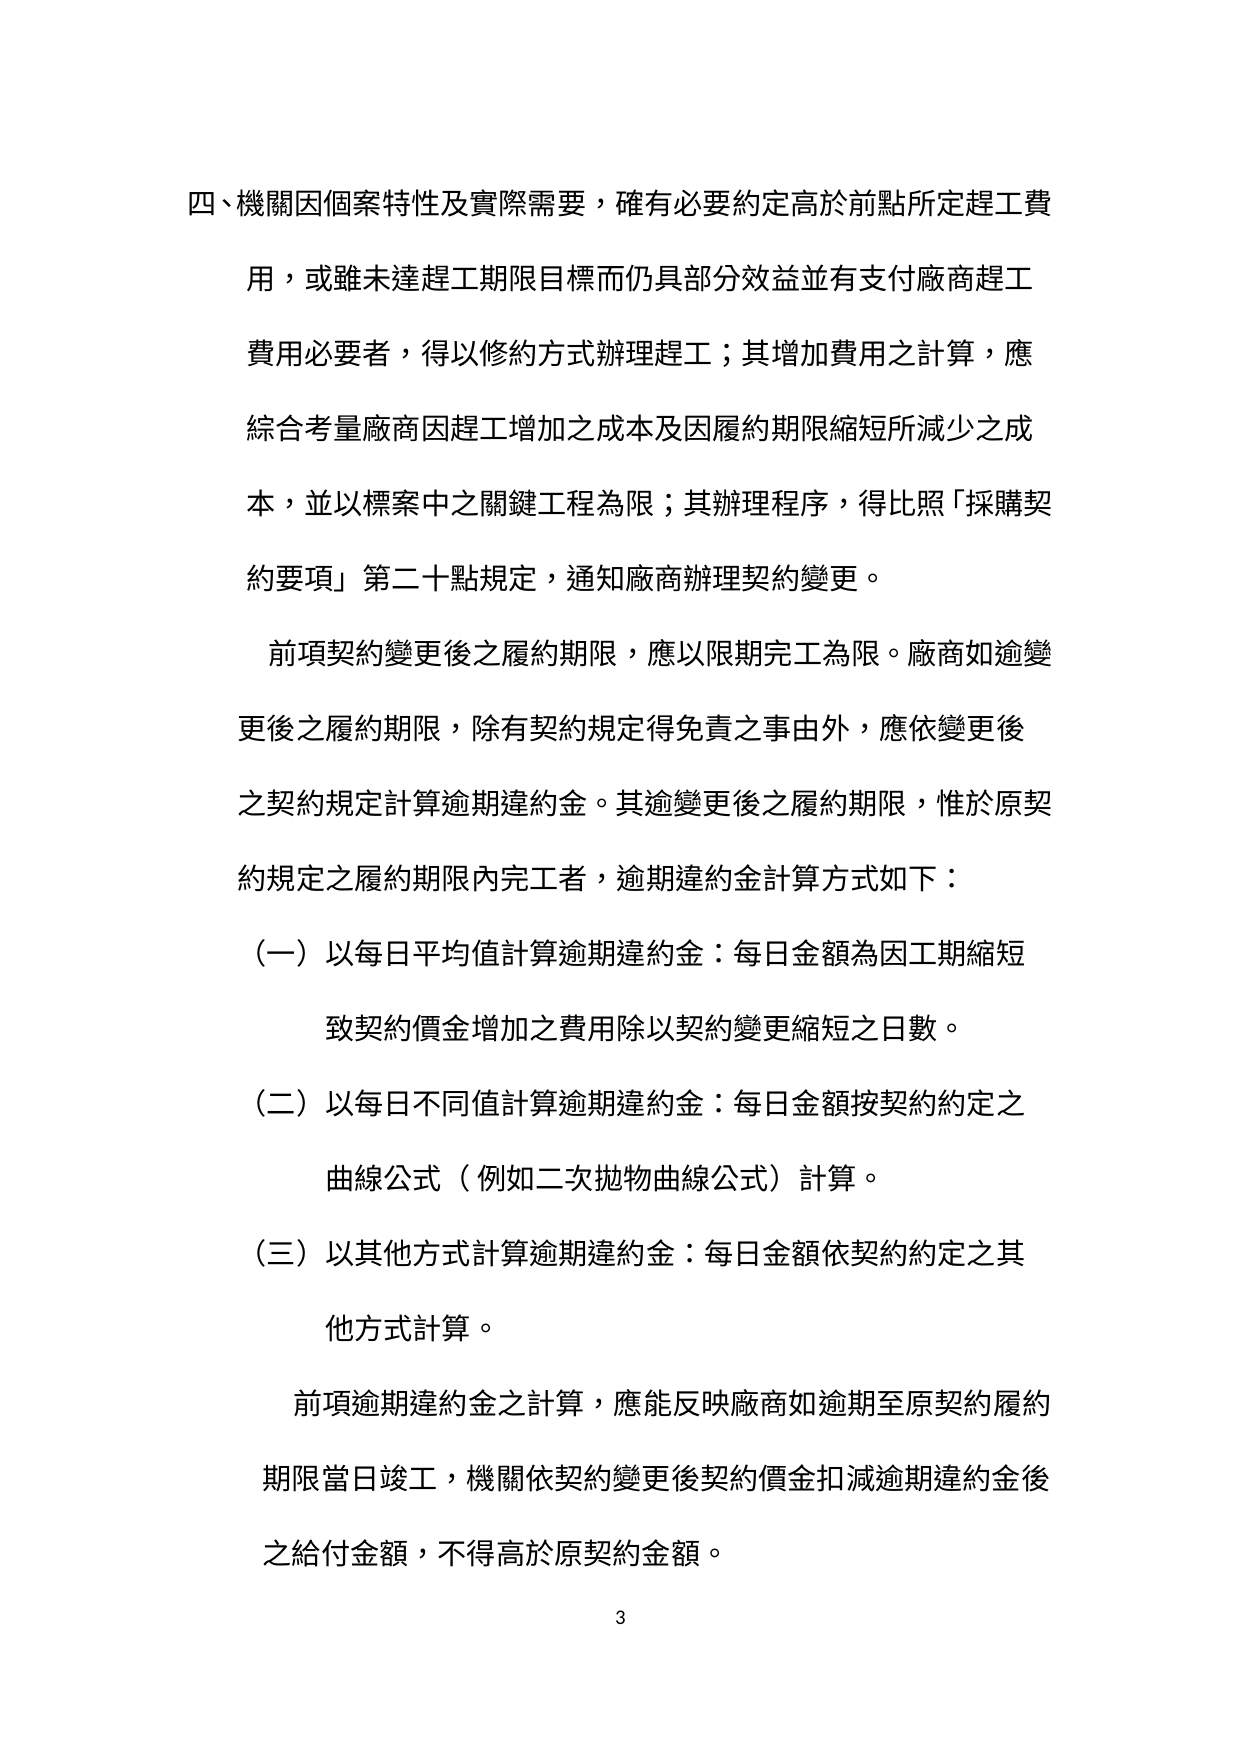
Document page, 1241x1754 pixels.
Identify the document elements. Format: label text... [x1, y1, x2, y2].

text （二）以每日不同值計算逾期違約金：每日金額按契約約定之曲線公式（ 例如二次拋物曲線公式）計算。 [237, 1064, 1053, 1214]
text （三）以其他方式計算逾期違約金：每日金額依契約約定之其他方式計算。 [237, 1214, 1053, 1364]
text 前項契約變更後之履約期限，應以限期完工為限。廠商如逾變更後之履約期限，除有契約規定得免責之事由外，應依變更後之契約規定計算逾期違約金。其逾變更後之履約期限，惟於原契約規定之履約期限內完工者，逾期違約金計算方式如下： [237, 614, 1053, 914]
text 四、機關因個案特性及實際需要，確有必要約定高於前點所定趕工費用，或雖未達趕工期限目標而仍具部分效益並有支付廠商趕工費用必要者，得以修約方式辦理趕工；其增加費用之計算，應綜合考量廠商因趕工增加之成本及因履約期限縮短所減少之成本，並以標案中之關鍵工程為限；其辦理程序，得比照「採購契約要項」第二十點規定，通知廠商辦理契約變更。 [187, 164, 1053, 614]
text 前項逾期違約金之計算，應能反映廠商如逾期至原契約履約期限當日竣工，機關依契約變更後契約價金扣減逾期違約金後之給付金額，不得高於原契約金額。 [262, 1364, 1053, 1589]
text （一）以每日平均值計算逾期違約金：每日金額為因工期縮短致契約價金增加之費用除以契約變更縮短之日數。 [237, 914, 1053, 1064]
